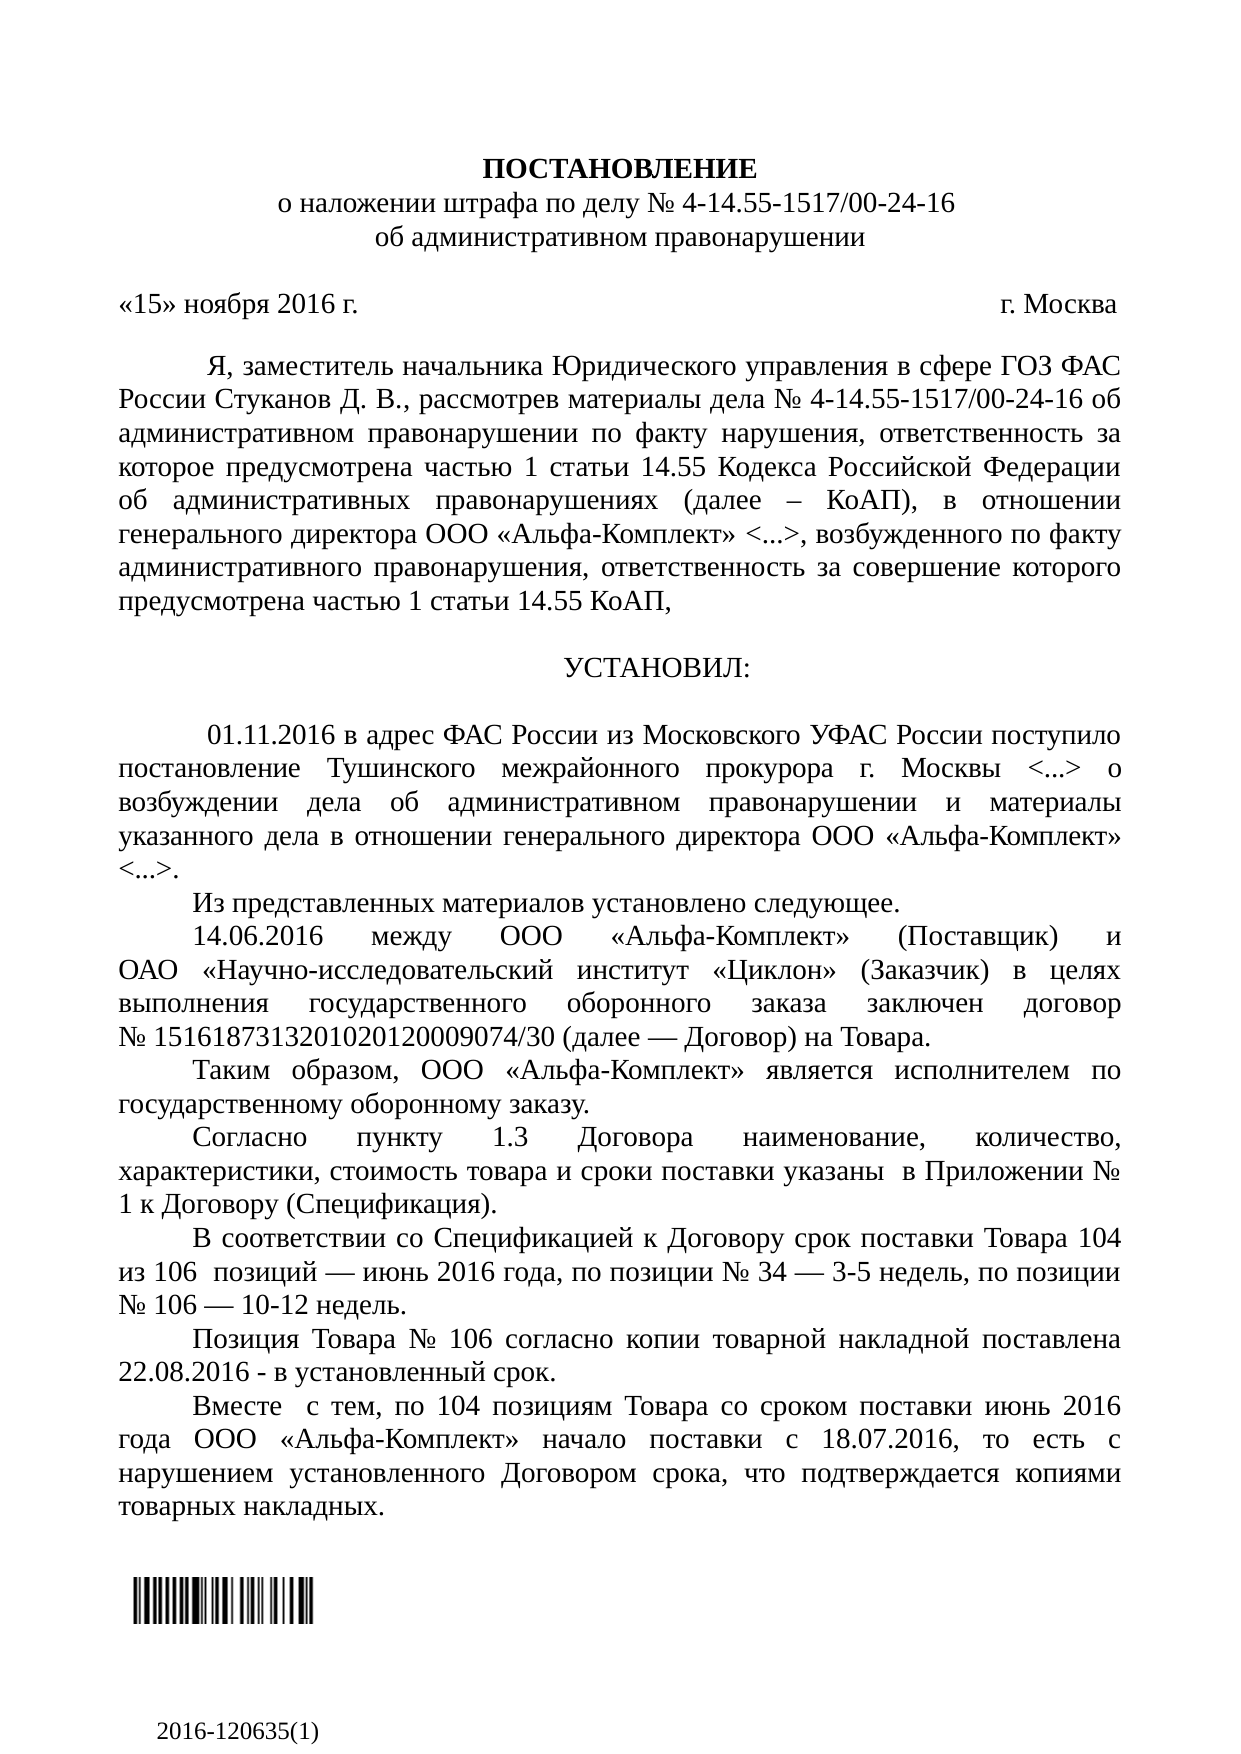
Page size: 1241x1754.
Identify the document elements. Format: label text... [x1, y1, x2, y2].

text Согласно пункту 1.3 Договора наименование, количество, характеристики, стоимость товара и сроки поставки указаны в Приложении № 1 к Договору (Спецификация). [118, 1119, 1122, 1220]
text Из представленных материалов установлено следующее. [118, 885, 1122, 918]
text об административном правонарушении [118, 219, 1122, 252]
text 14.06.2016 между ООО «Альфа-Комплект» (Поставщик) и ОАО «Научно-исследовательский институт «Циклон» (Заказчик) в целях выполнения государственного оборонного заказа заключен договор № 1516187313201020120009074/30 (далее — Договор) на Товара. [118, 918, 1122, 1052]
text Вместе с тем, по 104 позициям Товара со сроком поставки июнь 2016 года ООО «Альфа-Комплект» начало поставки с 18.07.2016, то есть с нарушением установленного Договором срока, что подтверждается копиями товарных накладных. [118, 1388, 1122, 1522]
text 01.11.2016 в адрес ФАС России из Московского УФАС России поступило постановление Тушинского межрайонного прокурора г. Москвы <...> о возбуждении дела об административном правонарушении и материалы указанного дела в отношении генерального директора ООО «Альфа-Комплект» <...>. [118, 717, 1122, 885]
text Я, заместитель начальника Юридического управления в сфере ГОЗ ФАС России Стуканов Д. В., рассмотрев материалы дела № 4-14.55-1517/00-24-16 об административном правонарушении по факту нарушения, ответственность за которое предусмотрена частью 1 статьи 14.55 Кодекса Российской Федерации об административных правонарушениях (далее – КоАП), в отношении генерального директора ООО «Альфа-Комплект» <...>, возбужденного по факту административного правонарушения, ответственность за совершение которого предусмотрена частью 1 статьи 14.55 КоАП, [118, 348, 1122, 616]
picture [118, 1577, 331, 1624]
text УСТАНОВИЛ: [118, 650, 1122, 683]
text В соответствии со Спецификацией к Договору срок поставки Товара 104 из 106 позиций — июнь 2016 года, по позиции № 34 — 3-5 недель, по позиции № 106 — 10-12 недель. [118, 1220, 1122, 1321]
text о наложении штрафа по делу № 4-14.55-1517/00-24-16 [118, 185, 1122, 219]
text Таким образом, ООО «Альфа-Комплект» является исполнителем по государственному оборонному заказу. [118, 1052, 1122, 1119]
text ПОСТАНОВЛЕНИЕ [118, 152, 1122, 185]
text «15» ноября 2016 г. г. Москва [118, 286, 1122, 319]
text Позиция Товара № 106 согласно копии товарной накладной поставлена 22.08.2016 - в установленный срок. [118, 1321, 1122, 1388]
